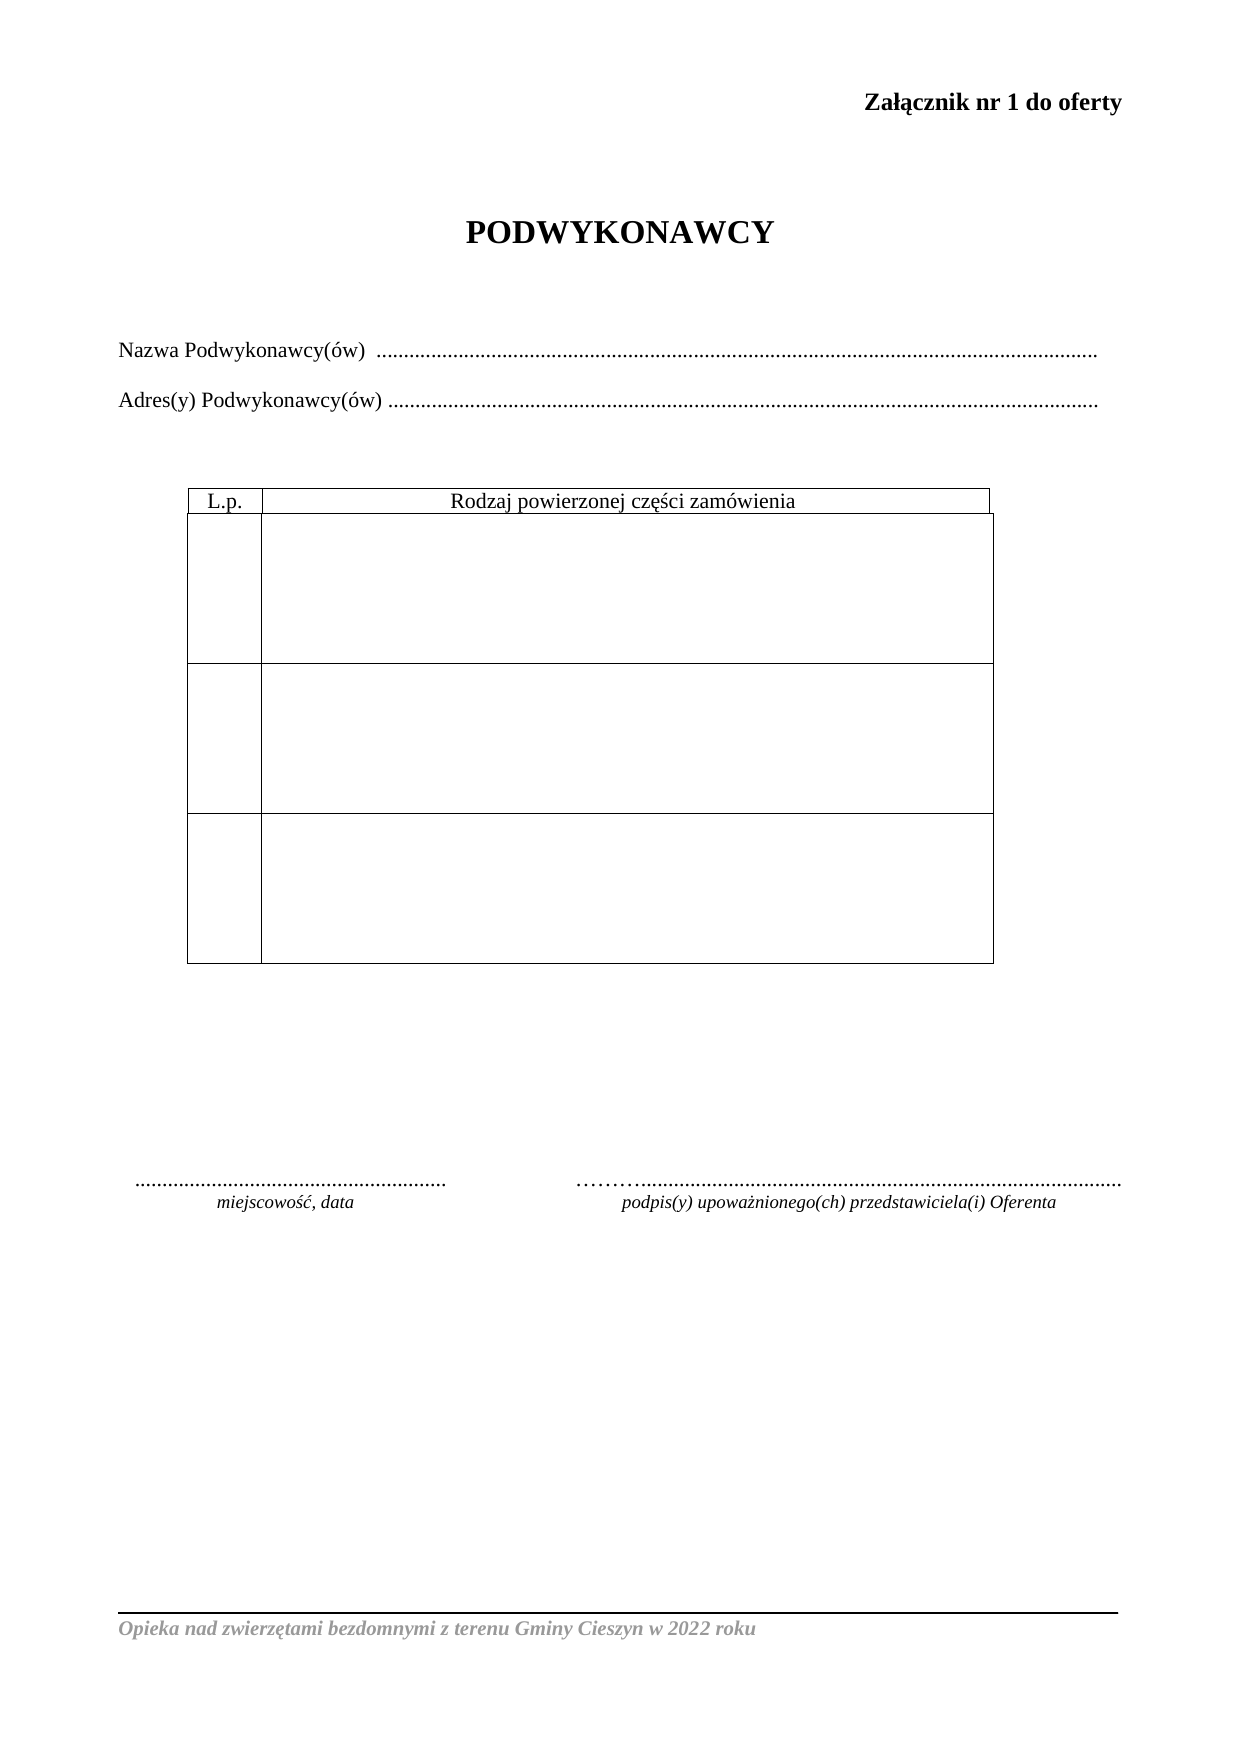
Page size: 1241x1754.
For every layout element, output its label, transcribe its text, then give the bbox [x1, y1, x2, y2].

text Załącznik nr 1 do oferty [118, 87, 1122, 116]
table_cell [262, 664, 993, 813]
table_header L.p. [189, 489, 262, 513]
text miejscowość, data podpis(y) upoważnionego(ch) przedstawiciela(i) Oferenta [118, 1191, 1122, 1212]
text ......................................................... ………........................................................................................ [118, 1166, 1122, 1191]
table_cell [188, 664, 261, 813]
table_cell [262, 514, 993, 663]
text Nazwa Podwykonawcy(ów) .................................................................................................................................... [118, 337, 1122, 362]
table_cell [262, 814, 993, 963]
table_cell [188, 814, 261, 963]
text PODWYKONAWCY [118, 212, 1122, 250]
text Adres(y) Podwykonawcy(ów) .................................................................................................................................. [118, 387, 1122, 412]
table_header [990, 488, 994, 513]
table_header Rodzaj powierzonej części zamówienia [263, 489, 989, 513]
table_cell [188, 514, 261, 663]
